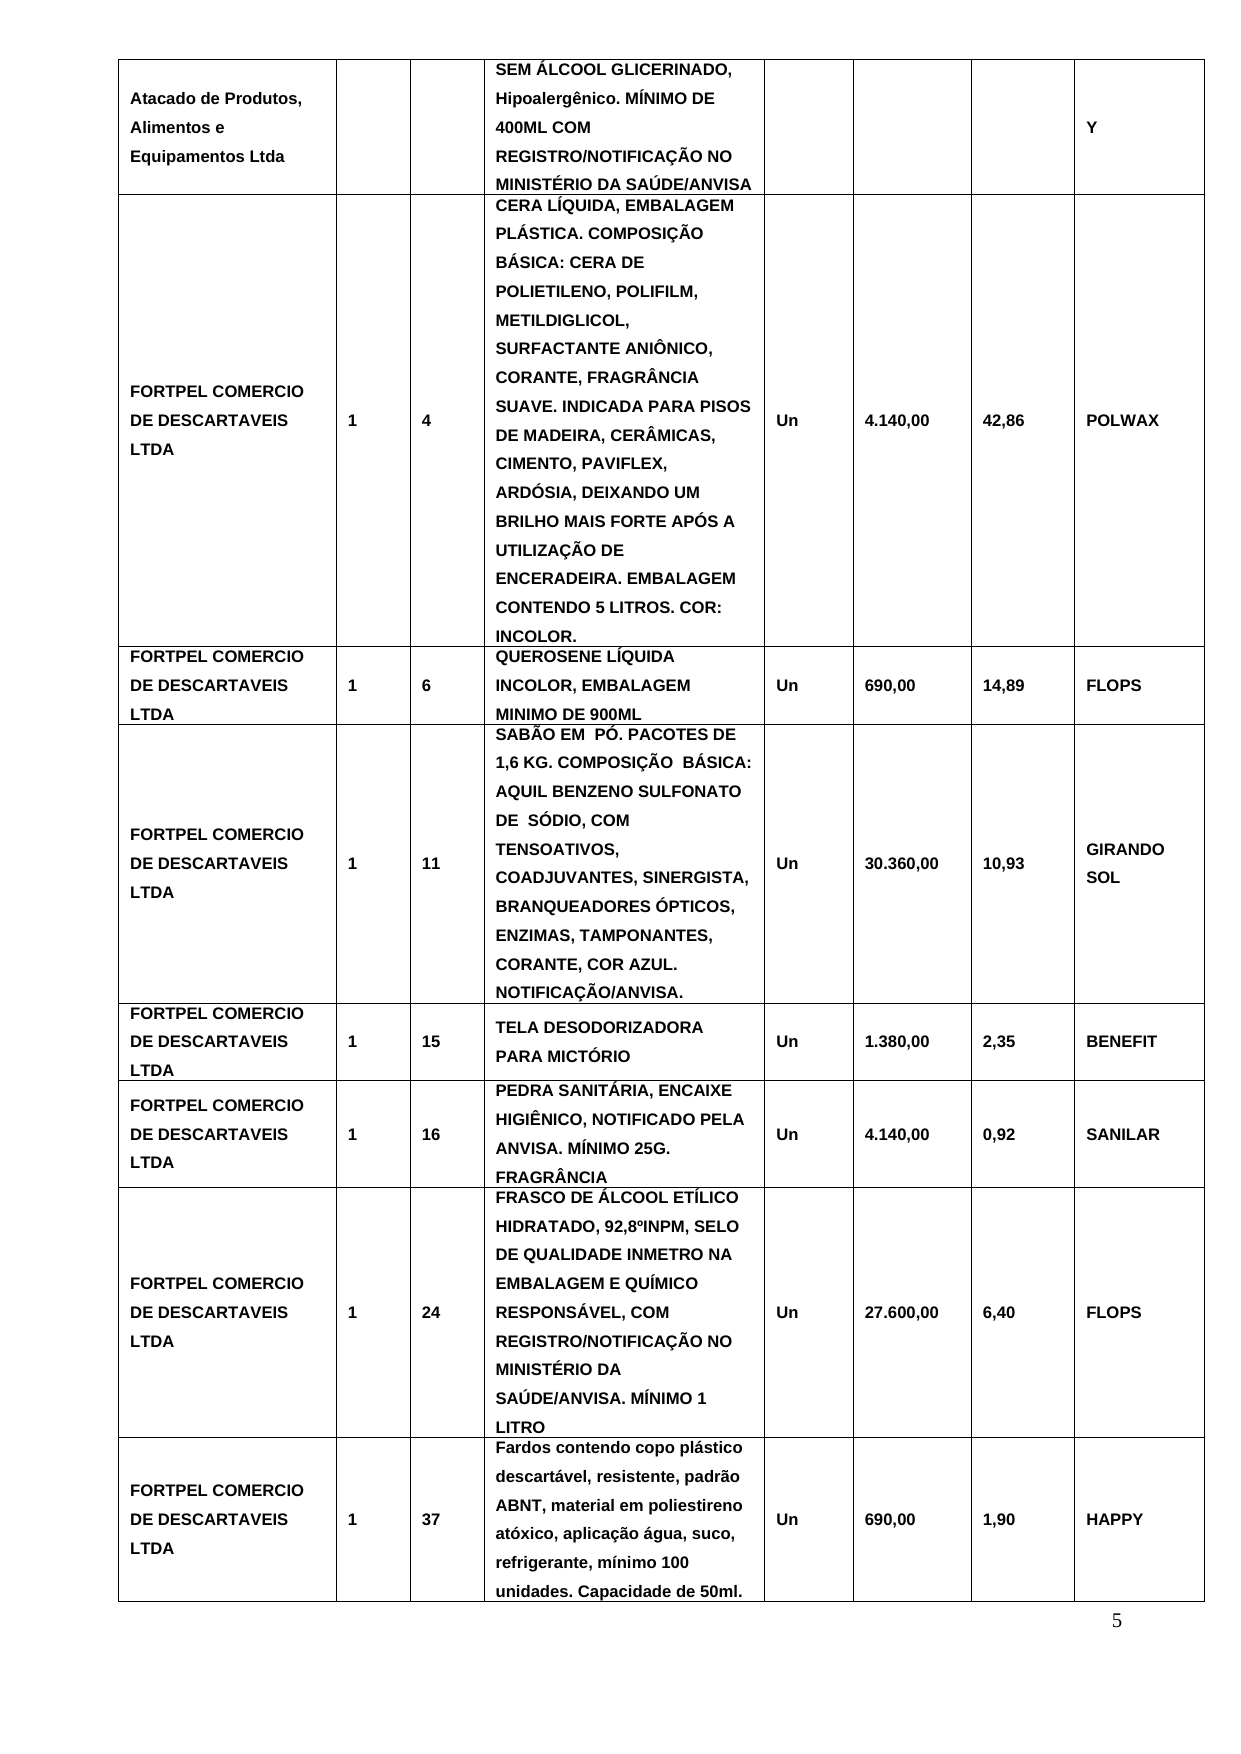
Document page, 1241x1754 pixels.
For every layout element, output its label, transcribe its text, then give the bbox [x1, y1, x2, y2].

table_cell SEM ÁLCOOL GLICERINADO, Hipoalergênico. MÍNIMO DE 400ML COM REGISTRO/NOTIFICAÇÃO NO MINISTÉRIO DA SAÚDE/ANVISA [485, 60, 764, 194]
table_cell 14,89 [972, 647, 1074, 723]
table_cell [765, 60, 853, 194]
table_cell CERA LÍQUIDA, EMBALAGEM PLÁSTICA. COMPOSIÇÃO BÁSICA: CERA DE POLIETILENO, POLIFILM, METILDIGLICOL, SURFACTANTE ANIÔNICO, CORANTE, FRAGRÂNCIA SUAVE. INDICADA PARA PISOS DE MADEIRA, CERÂMICAS, CIMENTO, PAVIFLEX, ARDÓSIA, DEIXANDO UM BRILHO MAIS FORTE APÓS A UTILIZAÇÃO DE ENCERADEIRA. EMBALAGEM CONTENDO 5 LITROS. COR: INCOLOR. [485, 195, 764, 646]
table_cell 6 [411, 647, 484, 723]
table_cell Atacado de Produtos, Alimentos e Equipamentos Ltda [119, 60, 336, 194]
table_cell FORTPEL COMERCIO DE DESCARTAVEIS LTDA [119, 1081, 336, 1187]
table_cell 30.360,00 [854, 725, 971, 1002]
table_cell 24 [411, 1188, 484, 1437]
table_cell FRASCO DE ÁLCOOL ETÍLICO HIDRATADO, 92,8ºINPM, SELO DE QUALIDADE INMETRO NA EMBALAGEM E QUÍMICO RESPONSÁVEL, COM REGISTRO/NOTIFICAÇÃO NO MINISTÉRIO DA SAÚDE/ANVISA. MÍNIMO 1 LITRO [485, 1188, 764, 1437]
table_cell POLWAX [1075, 195, 1204, 646]
table_cell 0,92 [972, 1081, 1074, 1187]
table_cell 4.140,00 [854, 195, 971, 646]
table_cell 1 [337, 1081, 410, 1187]
table_cell [411, 60, 484, 194]
table_cell 1 [337, 1438, 410, 1601]
table_cell FLOPS [1075, 647, 1204, 723]
table_cell 15 [411, 1004, 484, 1080]
table_cell 4 [411, 195, 484, 646]
table_cell Un [765, 1188, 853, 1437]
table_cell Fardos contendo copo plástico descartável, resistente, padrão ABNT, material em poliestireno atóxico, aplicação água, suco, refrigerante, mínimo 100 unidades. Capacidade de 50ml. [485, 1438, 764, 1601]
table_cell FORTPEL COMERCIO DE DESCARTAVEIS LTDA [119, 1438, 336, 1601]
table_cell 10,93 [972, 725, 1074, 1002]
table_cell QUEROSENE LÍQUIDA INCOLOR, EMBALAGEM MINIMO DE 900ML [485, 647, 764, 723]
table_cell Un [765, 1081, 853, 1187]
table_cell GIRANDO SOL [1075, 725, 1204, 1002]
table_cell [972, 60, 1074, 194]
table_cell 1 [337, 725, 410, 1002]
table_cell 1 [337, 1188, 410, 1437]
table_cell FLOPS [1075, 1188, 1204, 1437]
table_cell FORTPEL COMERCIO DE DESCARTAVEIS LTDA [119, 647, 336, 723]
table_cell [337, 60, 410, 194]
table_cell PEDRA SANITÁRIA, ENCAIXE HIGIÊNICO, NOTIFICADO PELA ANVISA. MÍNIMO 25G. FRAGRÂNCIA [485, 1081, 764, 1187]
table_cell 16 [411, 1081, 484, 1187]
table_cell 690,00 [854, 647, 971, 723]
table_cell 2,35 [972, 1004, 1074, 1080]
table_cell FORTPEL COMERCIO DE DESCARTAVEIS LTDA [119, 195, 336, 646]
table_cell Un [765, 647, 853, 723]
table_cell 1.380,00 [854, 1004, 971, 1080]
table_cell Un [765, 725, 853, 1002]
table_cell Un [765, 1004, 853, 1080]
table_cell SABÃO EM PÓ. PACOTES DE 1,6 KG. COMPOSIÇÃO BÁSICA: AQUIL BENZENO SULFONATO DE SÓDIO, COM TENSOATIVOS, COADJUVANTES, SINERGISTA, BRANQUEADORES ÓPTICOS, ENZIMAS, TAMPONANTES, CORANTE, COR AZUL. NOTIFICAÇÃO/ANVISA. [485, 725, 764, 1002]
table_cell [854, 60, 971, 194]
table_cell 37 [411, 1438, 484, 1601]
table_cell 6,40 [972, 1188, 1074, 1437]
table_cell 42,86 [972, 195, 1074, 646]
table_cell TELA DESODORIZADORA PARA MICTÓRIO [485, 1004, 764, 1080]
table_cell 11 [411, 725, 484, 1002]
table_cell BENEFIT [1075, 1004, 1204, 1080]
table_cell 1 [337, 1004, 410, 1080]
table_cell 4.140,00 [854, 1081, 971, 1187]
table_cell 690,00 [854, 1438, 971, 1601]
table_cell 1 [337, 195, 410, 646]
table_cell Un [765, 195, 853, 646]
table_cell 27.600,00 [854, 1188, 971, 1437]
table_cell 1,90 [972, 1438, 1074, 1601]
table_cell Y [1075, 60, 1204, 194]
table_cell FORTPEL COMERCIO DE DESCARTAVEIS LTDA [119, 725, 336, 1002]
table_cell Un [765, 1438, 853, 1601]
table_cell HAPPY [1075, 1438, 1204, 1601]
table_cell FORTPEL COMERCIO DE DESCARTAVEIS LTDA [119, 1188, 336, 1437]
table_cell SANILAR [1075, 1081, 1204, 1187]
table_cell 1 [337, 647, 410, 723]
table_cell FORTPEL COMERCIO DE DESCARTAVEIS LTDA [119, 1004, 336, 1080]
